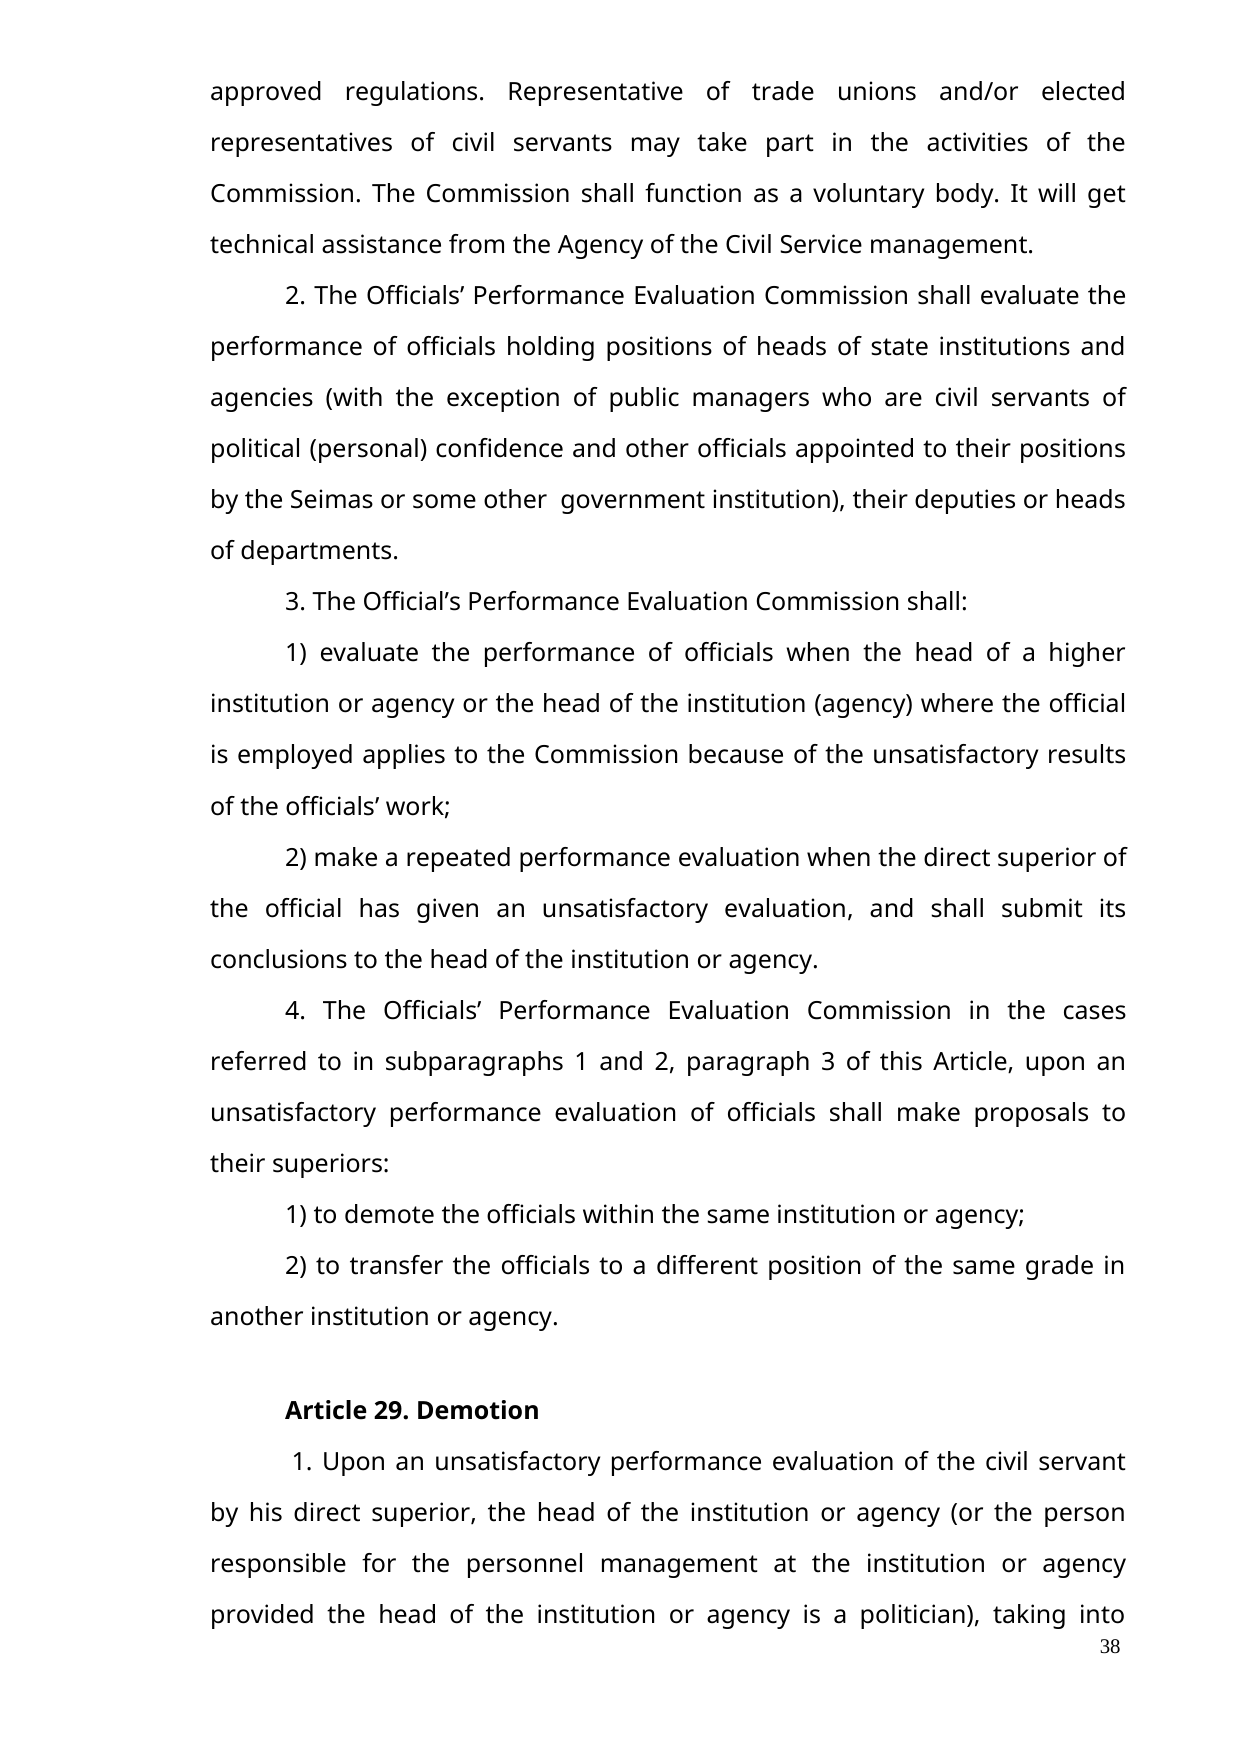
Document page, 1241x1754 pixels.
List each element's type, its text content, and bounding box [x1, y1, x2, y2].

text 3. The Official’s Performance Evaluation Commission shall: [210, 584, 1127, 618]
text Article 29. Demotion [210, 1393, 1127, 1427]
text 1. Upon an unsatisfactory performance evaluation of the civil servant by his direct superior, the head of the institution or agency (or the person responsible for the personnel management at the institution or agency provided the head of the institution or agency is a politician), taking into [210, 1444, 1127, 1631]
text 4. The Officials’ Performance Evaluation Commission in the cases referred to in subparagraphs 1 and 2, paragraph 3 of this Article, upon an unsatisfactory performance evaluation of officials shall make proposals to their superiors: [210, 992, 1127, 1179]
text 2. The Officials’ Performance Evaluation Commission shall evaluate the performance of officials holding positions of heads of state institutions and agencies (with the exception of public managers who are civil servants of political (personal) confidence and other officials appointed to their positions by the Seimas or some other government institution), their deputies or heads of departments. [210, 278, 1127, 567]
text 1) evaluate the performance of officials when the head of a higher institution or agency or the head of the institution (agency) where the official is employed applies to the Commission because of the unsatisfactory results of the officials’ work; [210, 635, 1127, 822]
text 2) make a repeated performance evaluation when the direct superior of the official has given an unsatisfactory evaluation, and shall submit its conclusions to the head of the institution or agency. [210, 839, 1127, 975]
text 1) to demote the officials within the same institution or agency; [210, 1196, 1127, 1231]
text approved regulations. Representative of trade unions and/or elected representatives of civil servants may take part in the activities of the Commission. The Commission shall function as a voluntary body. It will get technical assistance from the Agency of the Civil Service management. [210, 73, 1127, 261]
text 2) to transfer the officials to a different position of the same grade in another institution or agency. [210, 1247, 1127, 1333]
